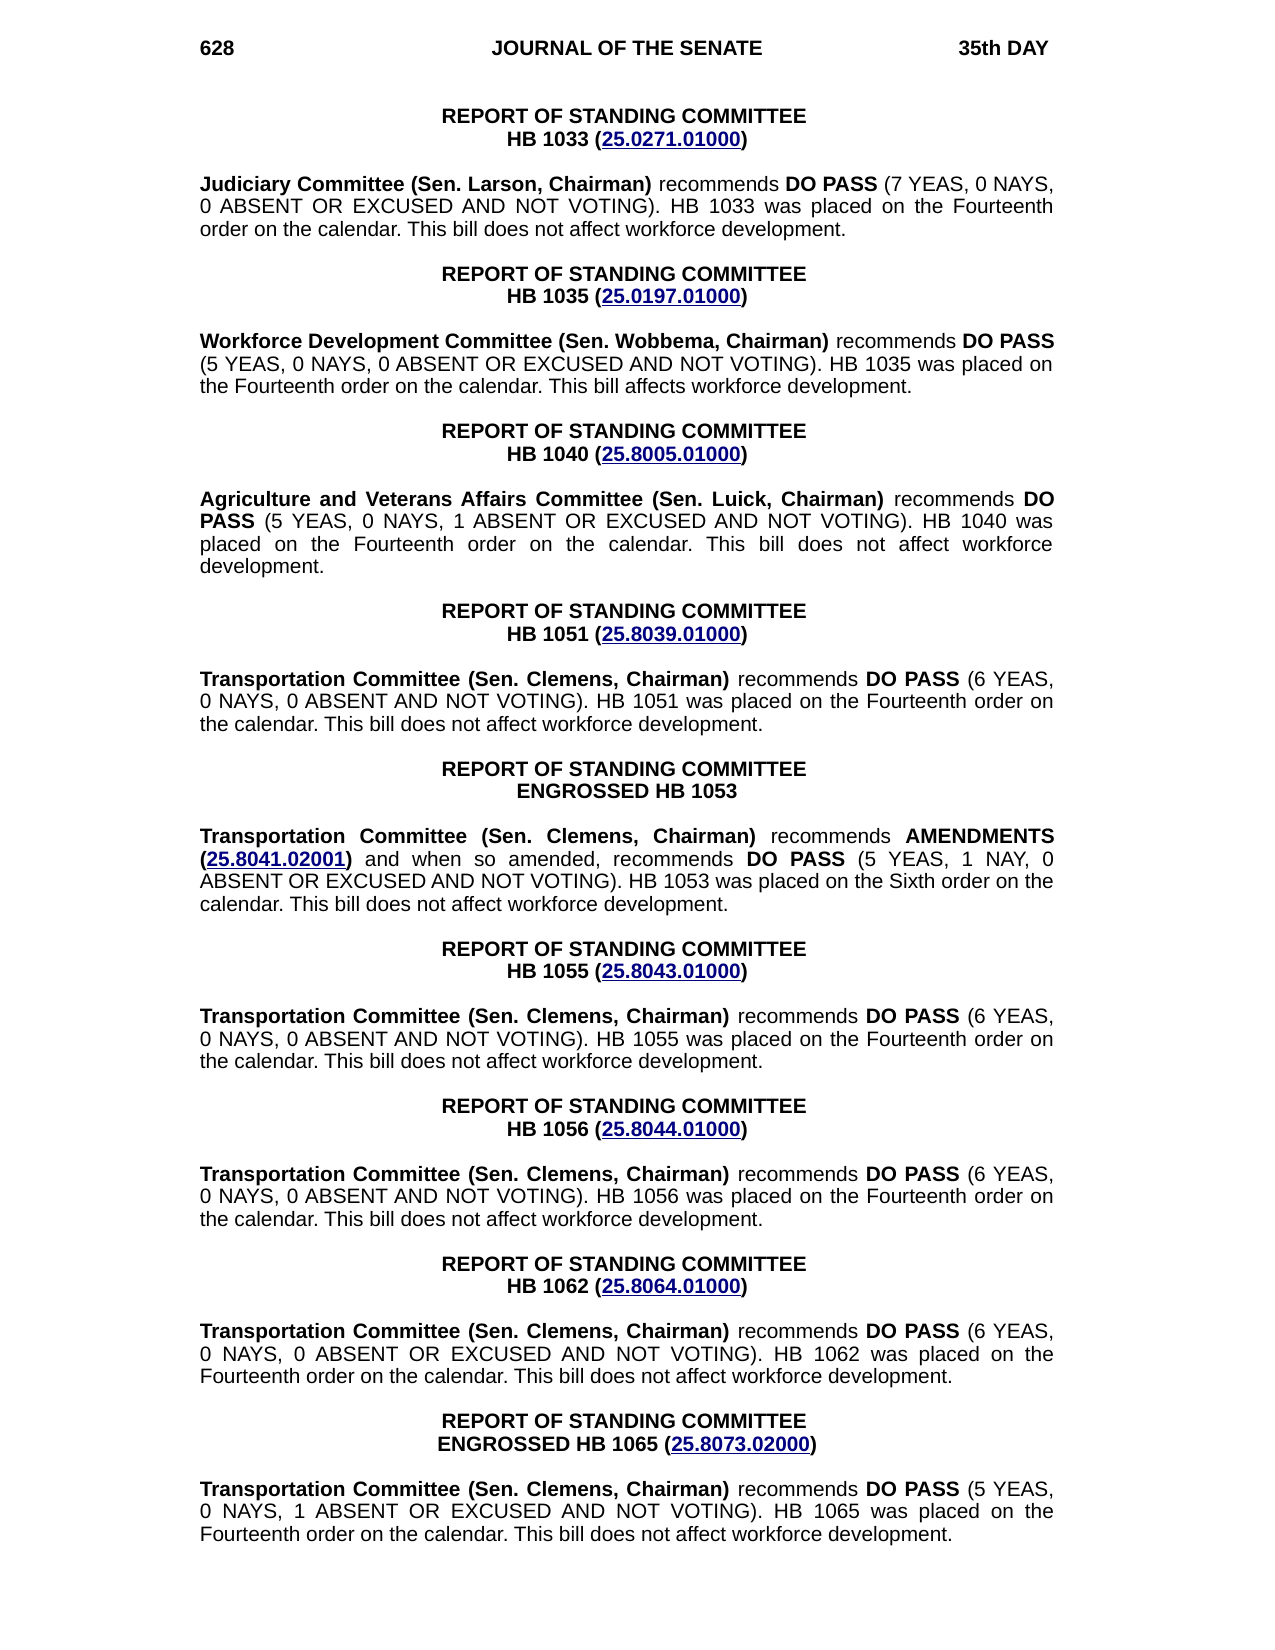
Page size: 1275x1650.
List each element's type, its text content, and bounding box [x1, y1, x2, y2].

text REPORT OF STANDING COMMITTEE HB 1056 (25.8044.01000) [199, 1096, 1054, 1141]
text REPORT OF STANDING COMMITTEE ENGROSSED HB 1053 [199, 758, 1054, 803]
text REPORT OF STANDING COMMITTEE HB 1033 (25.0271.01000) [199, 106, 1054, 151]
text REPORT OF STANDING COMMITTEE ENGROSSED HB 1065 (25.8073.02000) [199, 1411, 1054, 1456]
text Agriculture and Veterans Affairs Committee (Sen. Luick, Chairman) recommends DO PASS (5 YEAS, 0 NAYS, 1 ABSENT OR EXCUSED AND NOT VOTING). HB 1040 was placed on the Fourteenth order on the calendar. This bill does not affect workforce development. [199, 488, 1054, 578]
text Workforce Development Committee (Sen. Wobbema, Chairman) recommends DO PASS (5 YEAS, 0 NAYS, 0 ABSENT OR EXCUSED AND NOT VOTING). HB 1035 was placed on the Fourteenth order on the calendar. This bill affects workforce development. [199, 331, 1054, 398]
text REPORT OF STANDING COMMITTEE HB 1035 (25.0197.01000) [199, 263, 1054, 308]
text REPORT OF STANDING COMMITTEE HB 1051 (25.8039.01000) [199, 601, 1054, 646]
subtitle Page 628 [9, 9, 109, 33]
text REPORT OF STANDING COMMITTEE HB 1062 (25.8064.01000) [199, 1253, 1054, 1298]
text Judiciary Committee (Sen. Larson, Chairman) recommends DO PASS (7 YEAS, 0 NAYS, 0 ABSENT OR EXCUSED AND NOT VOTING). HB 1033 was placed on the Fourteenth order on the calendar. This bill does not affect workforce development. [199, 173, 1054, 241]
text Transportation Committee (Sen. Clemens, Chairman) recommends DO PASS (6 YEAS, 0 NAYS, 0 ABSENT AND NOT VOTING). HB 1056 was placed on the Fourteenth order on the calendar. This bill does not affect workforce development. [199, 1163, 1054, 1231]
text Transportation Committee (Sen. Clemens, Chairman) recommends DO PASS (6 YEAS, 0 NAYS, 0 ABSENT AND NOT VOTING). HB 1051 was placed on the Fourteenth order on the calendar. This bill does not affect workforce development. [199, 668, 1054, 736]
text Transportation Committee (Sen. Clemens, Chairman) recommends DO PASS (6 YEAS, 0 NAYS, 0 ABSENT AND NOT VOTING). HB 1055 was placed on the Fourteenth order on the calendar. This bill does not affect workforce development. [199, 1006, 1054, 1073]
text REPORT OF STANDING COMMITTEE HB 1055 (25.8043.01000) [199, 938, 1054, 983]
text Transportation Committee (Sen. Clemens, Chairman) recommends DO PASS (5 YEAS, 0 NAYS, 1 ABSENT OR EXCUSED AND NOT VOTING). HB 1065 was placed on the Fourteenth order on the calendar. This bill does not affect workforce development. [199, 1478, 1054, 1546]
text REPORT OF STANDING COMMITTEE HB 1040 (25.8005.01000) [199, 421, 1054, 466]
text Transportation Committee (Sen. Clemens, Chairman) recommends DO PASS (6 YEAS, 0 NAYS, 0 ABSENT OR EXCUSED AND NOT VOTING). HB 1062 was placed on the Fourteenth order on the calendar. This bill does not affect workforce development. [199, 1321, 1054, 1388]
text Transportation Committee (Sen. Clemens, Chairman) recommends AMENDMENTS (25.8041.02001) and when so amended, recommends DO PASS (5 YEAS, 1 NAY, 0 ABSENT OR EXCUSED AND NOT VOTING). HB 1053 was placed on the Sixth order on the calendar. This bill does not affect workforce development. [199, 826, 1054, 916]
text [0, 0, 118, 42]
